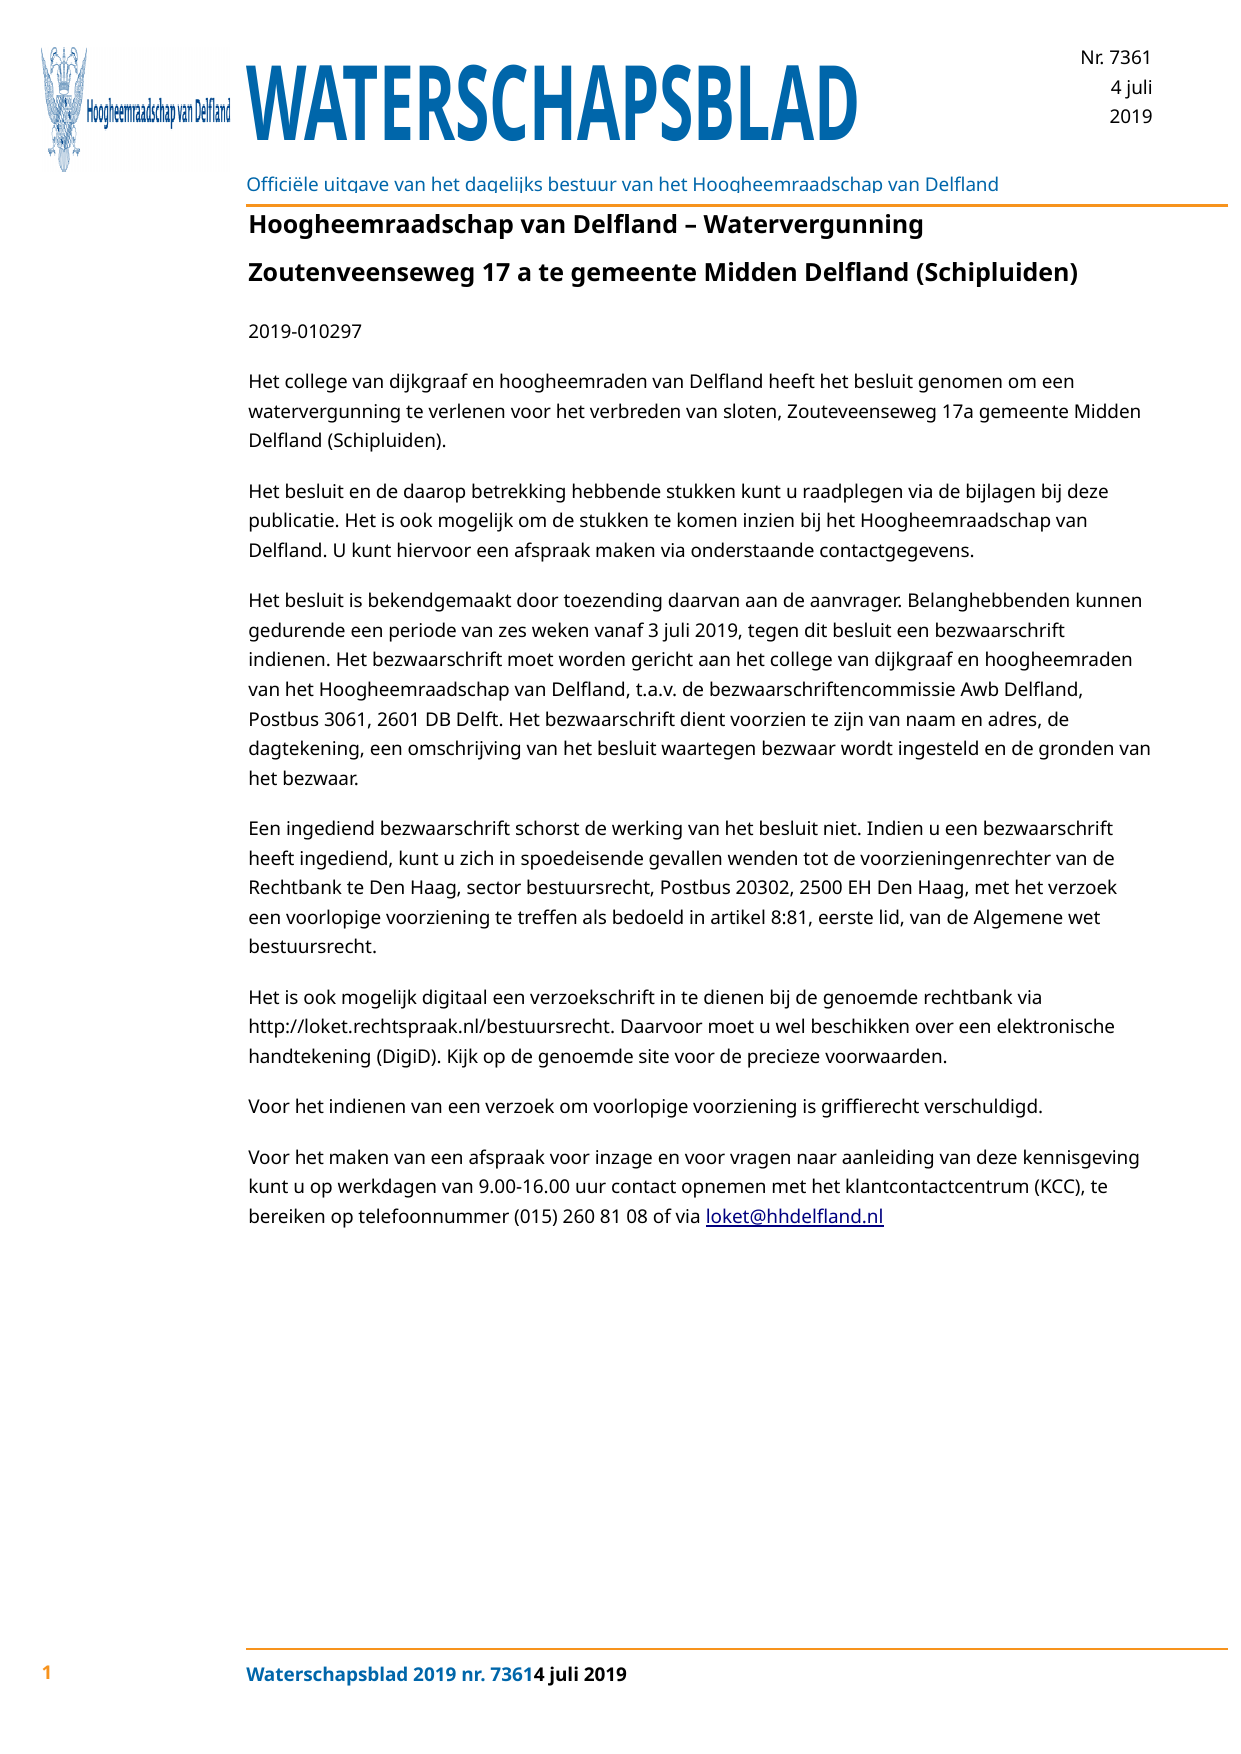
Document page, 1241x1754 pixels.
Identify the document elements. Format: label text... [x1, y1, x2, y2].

text Het besluit en de daarop betrekking hebbende stukken kunt u raadplegen via de bijlagen bij deze publicatie. Het is ook mogelijk om de stukken te komen inzien bij het Hoogheemraadschap van Delfland. U kunt hiervoor een afspraak maken via onderstaande contactgegevens. [248, 478, 1152, 563]
picture [41, 47, 231, 172]
text Voor het indienen van een verzoek om voorlopige voorziening is griffierecht verschuldigd. [248, 1094, 1152, 1119]
text Het is ook mogelijk digitaal een verzoekschrift in te dienen bij de genoemde rechtbank via http://loket.rechtspraak.nl/bestuursrecht. Daarvoor moet u wel beschikken over een elektronische handtekening (DigiD). Kijk op de genoemde site voor de precieze voorwaarden. [248, 984, 1152, 1069]
text Het besluit is bekendgemaakt door toezending daarvan aan de aanvrager. Belanghebbenden kunnen gedurende een periode van zes weken vanaf 3 juli 2019, tegen dit besluit een bezwaarschrift indienen. Het bezwaarschrift moet worden gericht aan het college van dijkgraaf en hoogheemraden van het Hoogheemraadschap van Delfland, t.a.v. de bezwaarschriftencommissie Awb Delfland, Postbus 3061, 2601 DB Delft. Het bezwaarschrift dient voorzien te zijn van naam en adres, de dagtekening, een omschrijving van het besluit waartegen bezwaar wordt ingesteld en de gronden van het bezwaar. [248, 587, 1152, 791]
text Het college van dijkgraaf en hoogheemraden van Delfland heeft het besluit genomen om een watervergunning te verlenen voor het verbreden van sloten, Zouteveenseweg 17a gemeente Midden Delfland (Schipluiden). [248, 368, 1152, 453]
text 2019-010297 [248, 318, 1152, 344]
text Voor het maken van een afspraak voor inzage en voor vragen naar aanleiding van deze kennisgeving kunt u op werkdagen van 9.00-16.00 uur contact opnemen met het klantcontactcentrum (KCC), te bereiken op telefoonnummer (015) 260 81 08 of via loket@hhdelfland.nl [248, 1144, 1152, 1229]
text Een ingediend bezwaarschrift schorst de werking van het besluit niet. Indien u een bezwaarschrift heeft ingediend, kunt u zich in spoedeisende gevallen wenden tot de voorzieningenrechter van de Rechtbank te Den Haag, sector bestuursrecht, Postbus 20302, 2500 EH Den Haag, met het verzoek een voorlopige voorziening te treffen als bedoeld in artikel 8:81, eerste lid, van de Algemene wet bestuursrecht. [248, 815, 1152, 959]
text Hoogheemraadschap van Delfland – Watervergunning Zoutenveenseweg 17 a te gemeente Midden Delfland (Schipluiden) [248, 207, 1152, 288]
